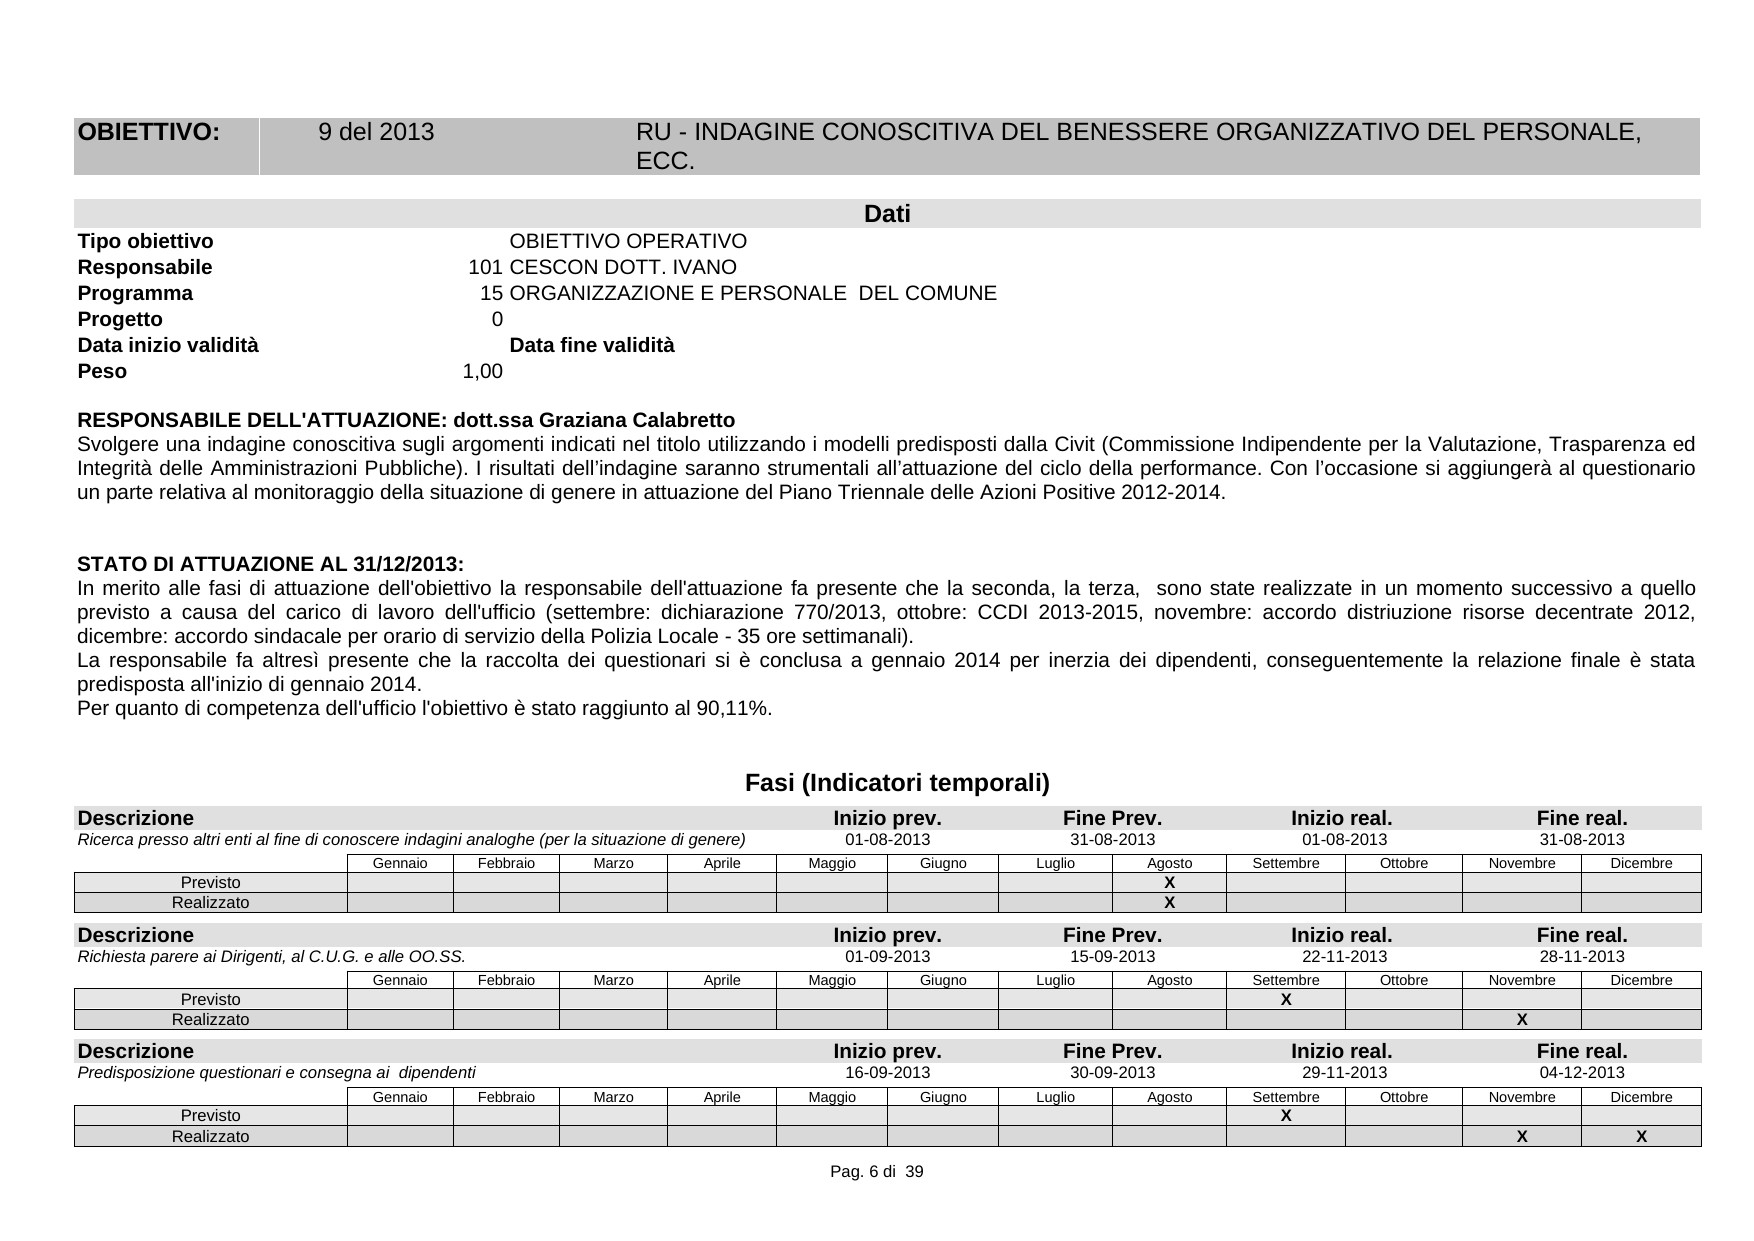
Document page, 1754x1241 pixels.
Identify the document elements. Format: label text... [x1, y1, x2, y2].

table_cell OBIETTIVO OPERATIVO [506, 228, 1193, 254]
table_cell [888, 893, 998, 912]
table_cell [454, 873, 559, 892]
table_header Fine real. [1463, 1039, 1702, 1063]
table_cell [668, 1126, 776, 1146]
table_cell [329, 228, 506, 254]
table_cell Programma [74, 280, 324, 306]
table_cell Previsto [75, 1106, 347, 1125]
table_cell Richiesta parere ai Dirigenti, al C.U.G. e alle OO.SS. [74, 947, 777, 966]
table_header 9 del 2013 [260, 118, 633, 175]
table_header Dicembre [1582, 855, 1701, 872]
table_header Fine Prev. [999, 806, 1227, 830]
table_cell Realizzato [75, 1010, 347, 1029]
table_cell [1113, 989, 1226, 1008]
table_cell 01-08-2013 [1227, 830, 1463, 849]
table_cell [560, 1010, 667, 1029]
table_header Ottobre [1346, 855, 1462, 872]
table_header Febbraio [454, 1088, 559, 1105]
table_cell Realizzato [75, 893, 347, 912]
table_header Descrizione [74, 806, 777, 830]
table_cell [1582, 893, 1701, 912]
table_cell [560, 873, 667, 892]
table_header Maggio [777, 1088, 887, 1105]
table_cell [668, 1106, 776, 1125]
table_cell 15-09-2013 [999, 947, 1227, 966]
table_cell 22-11-2013 [1227, 947, 1463, 966]
table_cell [560, 893, 667, 912]
table_header Fine Prev. [999, 923, 1227, 947]
table_cell Data inizio validità [74, 332, 329, 358]
table_cell [1346, 1106, 1462, 1125]
table_header Dati [74, 199, 1701, 228]
table_cell ORGANIZZAZIONE E PERSONALE DEL COMUNE [506, 280, 1701, 306]
table_header Luglio [999, 1088, 1112, 1105]
table_cell Tipo obiettivo [74, 228, 329, 254]
table_cell 16-09-2013 [777, 1063, 999, 1082]
table_cell [680, 358, 1701, 384]
table_header Inizio real. [1227, 1039, 1463, 1063]
table_header Giugno [888, 972, 998, 988]
table_header Dicembre [1582, 972, 1701, 988]
table_header Inizio real. [1227, 923, 1463, 947]
table_header RESPONSABILE DELL'ATTUAZIONE: dott.ssa Graziana Calabretto Svolgere una indagine conoscitiva sugli argomenti indicati nel titolo utilizzando i modelli predisposti dalla Civit (Commissione Indipendente per la Valutazione, Trasparenza ed Integrità delle Amministrazioni Pubbliche). I risultati dell’indagine saranno strumentali all’attuazione del ciclo della performance. Con l’occasione si aggiungerà al questionario un parte relativa al monitoraggio della situazione di genere in attuazione del Piano Triennale delle Azioni Positive 2012-2014. STATO DI ATTUAZIONE AL 31/12/2013: In merito alle fasi di attuazione dell'obiettivo la responsabile dell'attuazione fa presente che la seconda, la terza, sono state realizzate in un momento successivo a quello previsto a causa del carico di lavoro dell'ufficio (settembre: dichiarazione 770/2013, ottobre: CCDI 2013-2015, novembre: accordo distriuzione risorse decentrate 2012, dicembre: accordo sindacale per orario di servizio della Polizia Locale - 35 ore settimanali). La responsabile fa altresì presente che la raccolta dei questionari si è conclusa a gennaio 2014 per inerzia dei dipendenti, conseguentemente la relazione finale è stata predisposta all'inizio di gennaio 2014. Per quanto di competenza dell'ufficio l'obiettivo è stato raggiunto al 90,11%. [74, 408, 1702, 743]
table_cell [888, 873, 998, 892]
table_cell [999, 1126, 1112, 1146]
table_header Fine real. [1463, 806, 1702, 830]
table_header Inizio prev. [777, 806, 999, 830]
table_cell [1227, 893, 1345, 912]
table_cell Previsto [75, 873, 347, 892]
table_cell X [1227, 989, 1345, 1008]
table_cell CESCON DOTT. IVANO [506, 254, 1701, 280]
table_cell Ricerca presso altri enti al fine di conoscere indagini analoghe (per la situazione di genere) [74, 830, 777, 849]
table_header Maggio [777, 972, 887, 988]
table_cell 31-08-2013 [1463, 830, 1702, 849]
table_header Novembre [1463, 855, 1581, 872]
table_cell [668, 1010, 776, 1029]
table_header [74, 1087, 347, 1105]
table_header Descrizione [74, 1039, 777, 1063]
table_cell [1113, 1106, 1226, 1125]
table_cell [668, 873, 776, 892]
table_cell X [1227, 1106, 1345, 1125]
table_cell 04-12-2013 [1463, 1063, 1702, 1082]
table_cell [1227, 1126, 1345, 1146]
table_header Luglio [999, 855, 1112, 872]
table_header Settembre [1227, 972, 1345, 988]
table_header Luglio [999, 972, 1112, 988]
table_cell [1113, 1010, 1226, 1029]
table_header Febbraio [454, 855, 559, 872]
table_cell [560, 1126, 667, 1146]
table_cell [999, 893, 1112, 912]
table_cell [1582, 873, 1701, 892]
table_cell [777, 873, 887, 892]
table_header Inizio prev. [777, 1039, 999, 1063]
table_cell [680, 332, 1701, 358]
table_cell [668, 989, 776, 1008]
table_header Gennaio [348, 1088, 453, 1105]
table_cell [888, 989, 998, 1008]
table_cell [329, 332, 506, 358]
table_cell [348, 873, 453, 892]
table_cell [1463, 873, 1581, 892]
table_cell [777, 1106, 887, 1125]
table_cell [1582, 1010, 1701, 1029]
table_header Descrizione [74, 923, 777, 947]
table_header Inizio prev. [777, 923, 999, 947]
table_cell X [1113, 873, 1226, 892]
table_cell [999, 1010, 1112, 1029]
table_header Agosto [1113, 855, 1226, 872]
table_cell [1582, 1106, 1701, 1125]
table_cell [348, 1010, 453, 1029]
table_cell [1227, 1010, 1345, 1029]
table_header Inizio real. [1227, 806, 1463, 830]
table_cell [454, 1106, 559, 1125]
table_header Marzo [560, 1088, 667, 1105]
table_cell [348, 1126, 453, 1146]
table_cell Progetto [74, 306, 324, 332]
table_header Novembre [1463, 1088, 1581, 1105]
table_header Ottobre [1346, 972, 1462, 988]
table_cell Data fine validità [506, 332, 680, 358]
table_header Marzo [560, 972, 667, 988]
table_cell [1227, 873, 1345, 892]
table_header Giugno [888, 1088, 998, 1105]
table_header Novembre [1463, 972, 1581, 988]
table_header Aprile [668, 855, 776, 872]
table_cell [999, 989, 1112, 1008]
table_header Maggio [777, 855, 887, 872]
table_cell [348, 893, 453, 912]
table_header Agosto [1113, 1088, 1226, 1105]
table_cell [777, 989, 887, 1008]
table_cell [888, 1106, 998, 1125]
table_header Giugno [888, 855, 998, 872]
table_cell Previsto [75, 989, 347, 1008]
table_cell [454, 1126, 559, 1146]
table_cell [454, 893, 559, 912]
table_header Agosto [1113, 972, 1226, 988]
table_cell [506, 306, 1701, 332]
table_header Marzo [560, 855, 667, 872]
table_cell X [1582, 1126, 1701, 1146]
table_header Fine Prev. [999, 1039, 1227, 1063]
table_cell [1346, 893, 1462, 912]
table_cell [888, 1126, 998, 1146]
text Fasi (Indicatori temporali) [71, 767, 1724, 796]
table_header Gennaio [348, 855, 453, 872]
table_cell 31-08-2013 [999, 830, 1227, 849]
table_cell [777, 1010, 887, 1029]
table_cell [348, 1106, 453, 1125]
table_cell [668, 893, 776, 912]
table_cell 01-09-2013 [777, 947, 999, 966]
table_header [74, 854, 347, 872]
table_cell [1346, 1126, 1462, 1146]
table_cell 28-11-2013 [1463, 947, 1702, 966]
table_cell 101 [324, 254, 506, 280]
table_cell 29-11-2013 [1227, 1063, 1463, 1082]
table_header OBIETTIVO: [74, 118, 259, 175]
table_header Ottobre [1346, 1088, 1462, 1105]
table_cell Responsabile [74, 254, 324, 280]
table_cell [1582, 989, 1701, 1008]
table_cell Predisposizione questionari e consegna ai dipendenti [74, 1063, 777, 1082]
table_cell [1463, 893, 1581, 912]
table_cell 01-08-2013 [777, 830, 999, 849]
table_cell [999, 1106, 1112, 1125]
table_cell [1193, 228, 1701, 254]
table_header Aprile [668, 1088, 776, 1105]
table_header RU - INDAGINE CONOSCITIVA DEL BENESSERE ORGANIZZATIVO DEL PERSONALE, ECC. [633, 118, 1700, 175]
table_cell [1113, 1126, 1226, 1146]
table_cell 1,00 [329, 358, 506, 384]
table_cell [1346, 1010, 1462, 1029]
table_cell X [1463, 1126, 1581, 1146]
table_header Settembre [1227, 855, 1345, 872]
table_cell [888, 1010, 998, 1029]
table_cell [560, 989, 667, 1008]
table_header Febbraio [454, 972, 559, 988]
table_header Gennaio [348, 972, 453, 988]
table_header [74, 971, 347, 988]
table_cell [454, 989, 559, 1008]
table_cell [560, 1106, 667, 1125]
table_cell [1463, 1106, 1581, 1125]
table_header Dicembre [1582, 1088, 1701, 1105]
table_cell [777, 1126, 887, 1146]
table_cell [999, 873, 1112, 892]
table_header Settembre [1227, 1088, 1345, 1105]
table_header Fine real. [1463, 923, 1702, 947]
table_cell [454, 1010, 559, 1029]
table_cell X [1463, 1010, 1581, 1029]
table_cell 30-09-2013 [999, 1063, 1227, 1082]
table_cell [777, 893, 887, 912]
table_cell Realizzato [75, 1126, 347, 1146]
table_cell [1346, 873, 1462, 892]
table_cell [506, 358, 680, 384]
table_cell Peso [74, 358, 329, 384]
table_cell [1463, 989, 1581, 1008]
table_header Aprile [668, 972, 776, 988]
table_cell [1346, 989, 1462, 1008]
table_cell 0 [324, 306, 506, 332]
table_cell [348, 989, 453, 1008]
table_cell X [1113, 893, 1226, 912]
table_cell 15 [324, 280, 506, 306]
